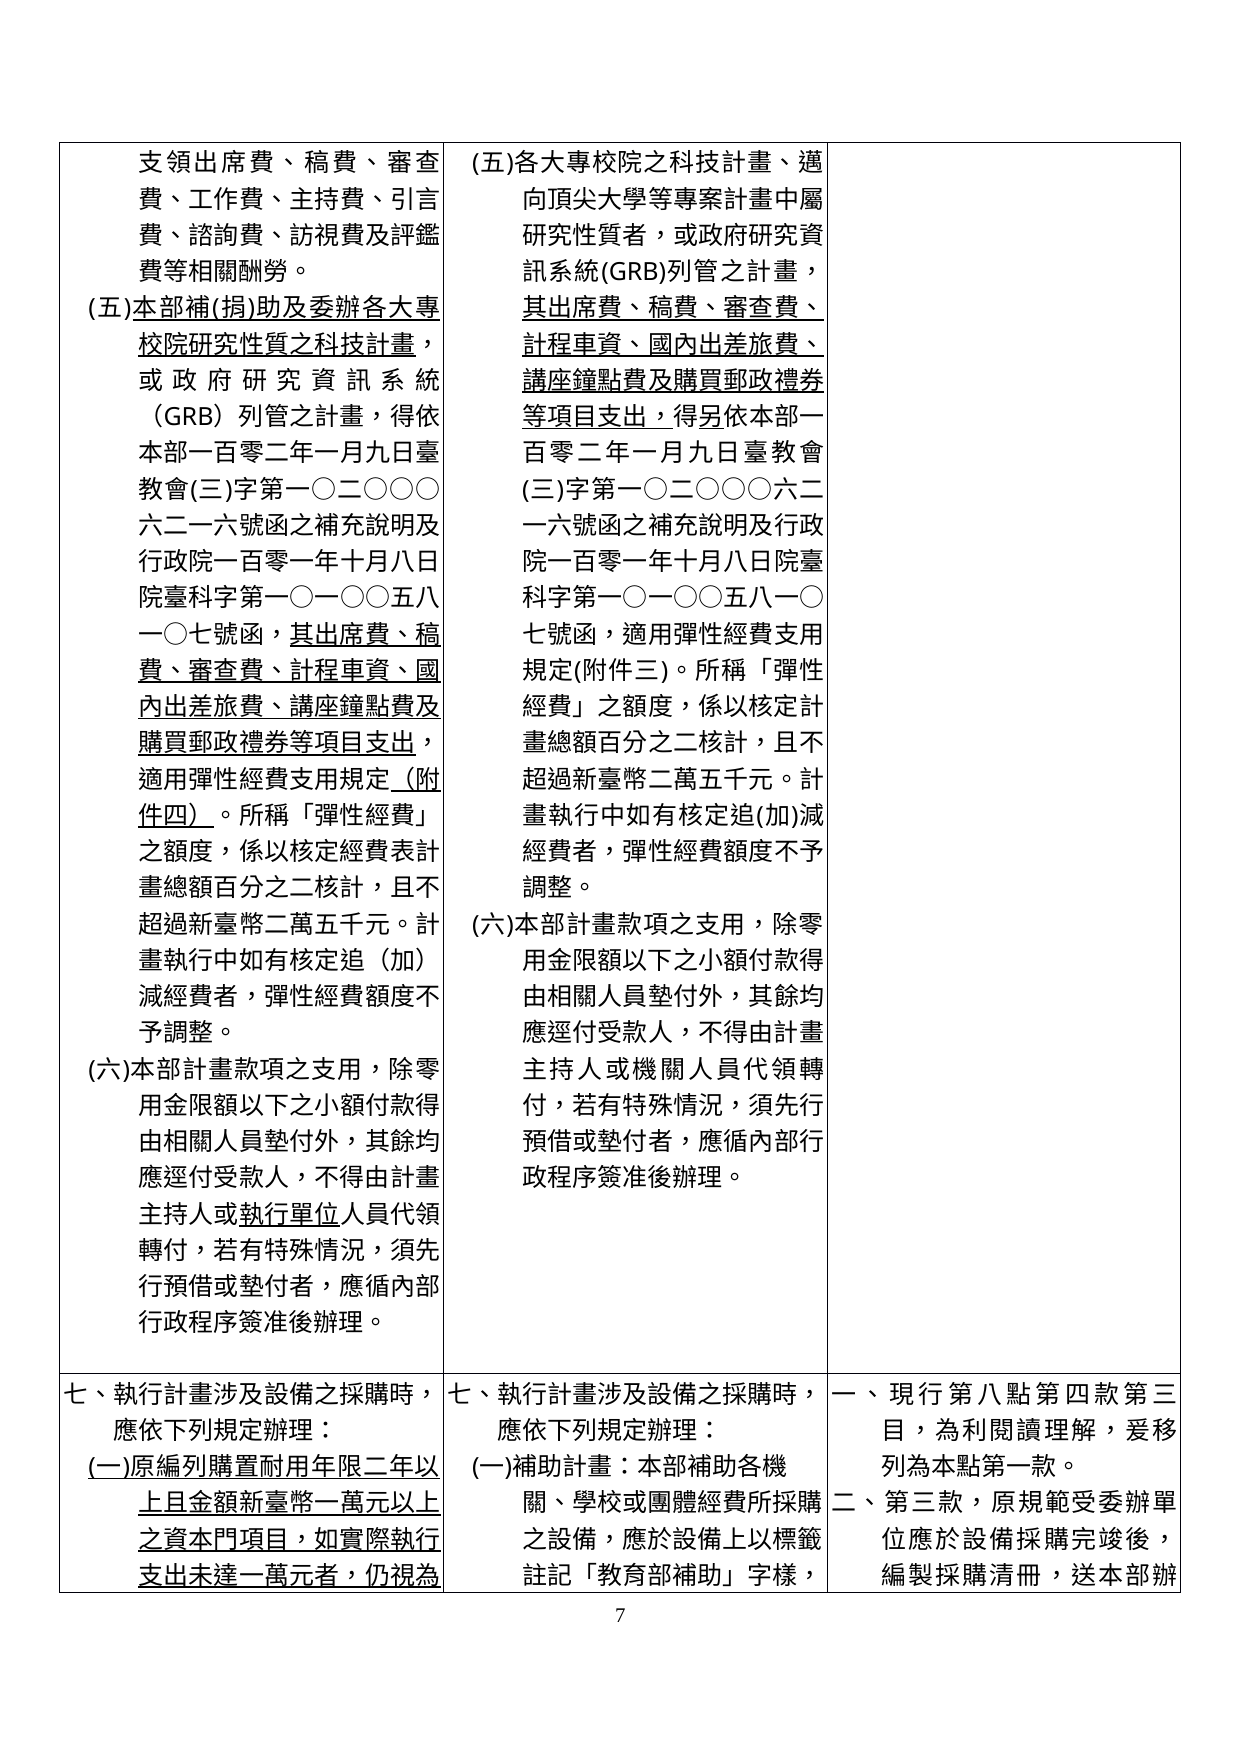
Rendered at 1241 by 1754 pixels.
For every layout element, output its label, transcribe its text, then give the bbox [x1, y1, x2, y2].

table_cell (五)各大專校院之科技計畫、邁向頂尖大學等專案計畫中屬研究性質者，或政府研究資訊系統(GRB)列管之計畫，其出席費、稿費、審查費、計程車資、國內出差旅費、講座鐘點費及購買郵政禮券等項目支出，得另依本部一百零二年一月九日臺教會(三)字第一○二○○○六二一六號函之補充說明及行政院一百零一年十月八日院臺科字第一○一○○五八一○七號函，適用彈性經費支用規定(附件三)。所稱「彈性經費」之額度，係以核定計畫總額百分之二核計，且不超過新臺幣二萬五千元。計畫執行中如有核定追(加)減經費者，彈性經費額度不予調整。 (六)本部計畫款項之支用，除零用金限額以下之小額付款得由相關人員墊付外，其餘均應逕付受款人，不得由計畫主持人或機關人員代領轉付，若有特殊情況，須先行預借或墊付者，應循內部行政程序簽准後辦理。 [444, 143, 827, 1373]
table_cell 一、現行第八點第四款第三目，為利閱讀理解，爰移列為本點第一款。 二、第三款，原規範受委辦單位應於設備採購完竣後，編製採購清冊，送本部辦 [828, 1374, 1180, 1592]
table_cell 支領出席費、稿費、審查費、工作費、主持費、引言費、諮詢費、訪視費及評鑑費等相關酬勞。 (五)本部補(捐)助及委辦各大專校院研究性質之科技計畫，或政府研究資訊系統（GRB）列管之計畫，得依本部一百零二年一月九日臺教會(三)字第一○二○○○六二一六號函之補充說明及行政院一百零一年十月八日院臺科字第一○一○○五八一○七號函，其出席費、稿費、審查費、計程車資、國內出差旅費、講座鐘點費及購買郵政禮券等項目支出，適用彈性經費支用規定（附件四）。所稱「彈性經費」之額度，係以核定經費表計畫總額百分之二核計，且不超過新臺幣二萬五千元。計畫執行中如有核定追（加）減經費者，彈性經費額度不予調整。 (六)本部計畫款項之支用，除零用金限額以下之小額付款得由相關人員墊付外，其餘均應逕付受款人，不得由計畫主持人或執行單位人員代領轉付，若有特殊情況，須先行預借或墊付者，應循內部行政程序簽准後辦理。 [60, 143, 443, 1373]
table_cell 七、執行計畫涉及設備之採購時，應依下列規定辦理： (一)原編列購置耐用年限二年以上且金額新臺幣一萬元以上之資本門項目，如實際執行支出未達一萬元者，仍視為 [60, 1374, 443, 1592]
table_cell [828, 143, 1180, 1373]
table_cell 七、執行計畫涉及設備之採購時，應依下列規定辦理： (一)補助計畫：本部補助各機關、學校或團體經費所採購之設備，應於設備上以標籤註記「教育部補助」字樣， [444, 1374, 827, 1592]
